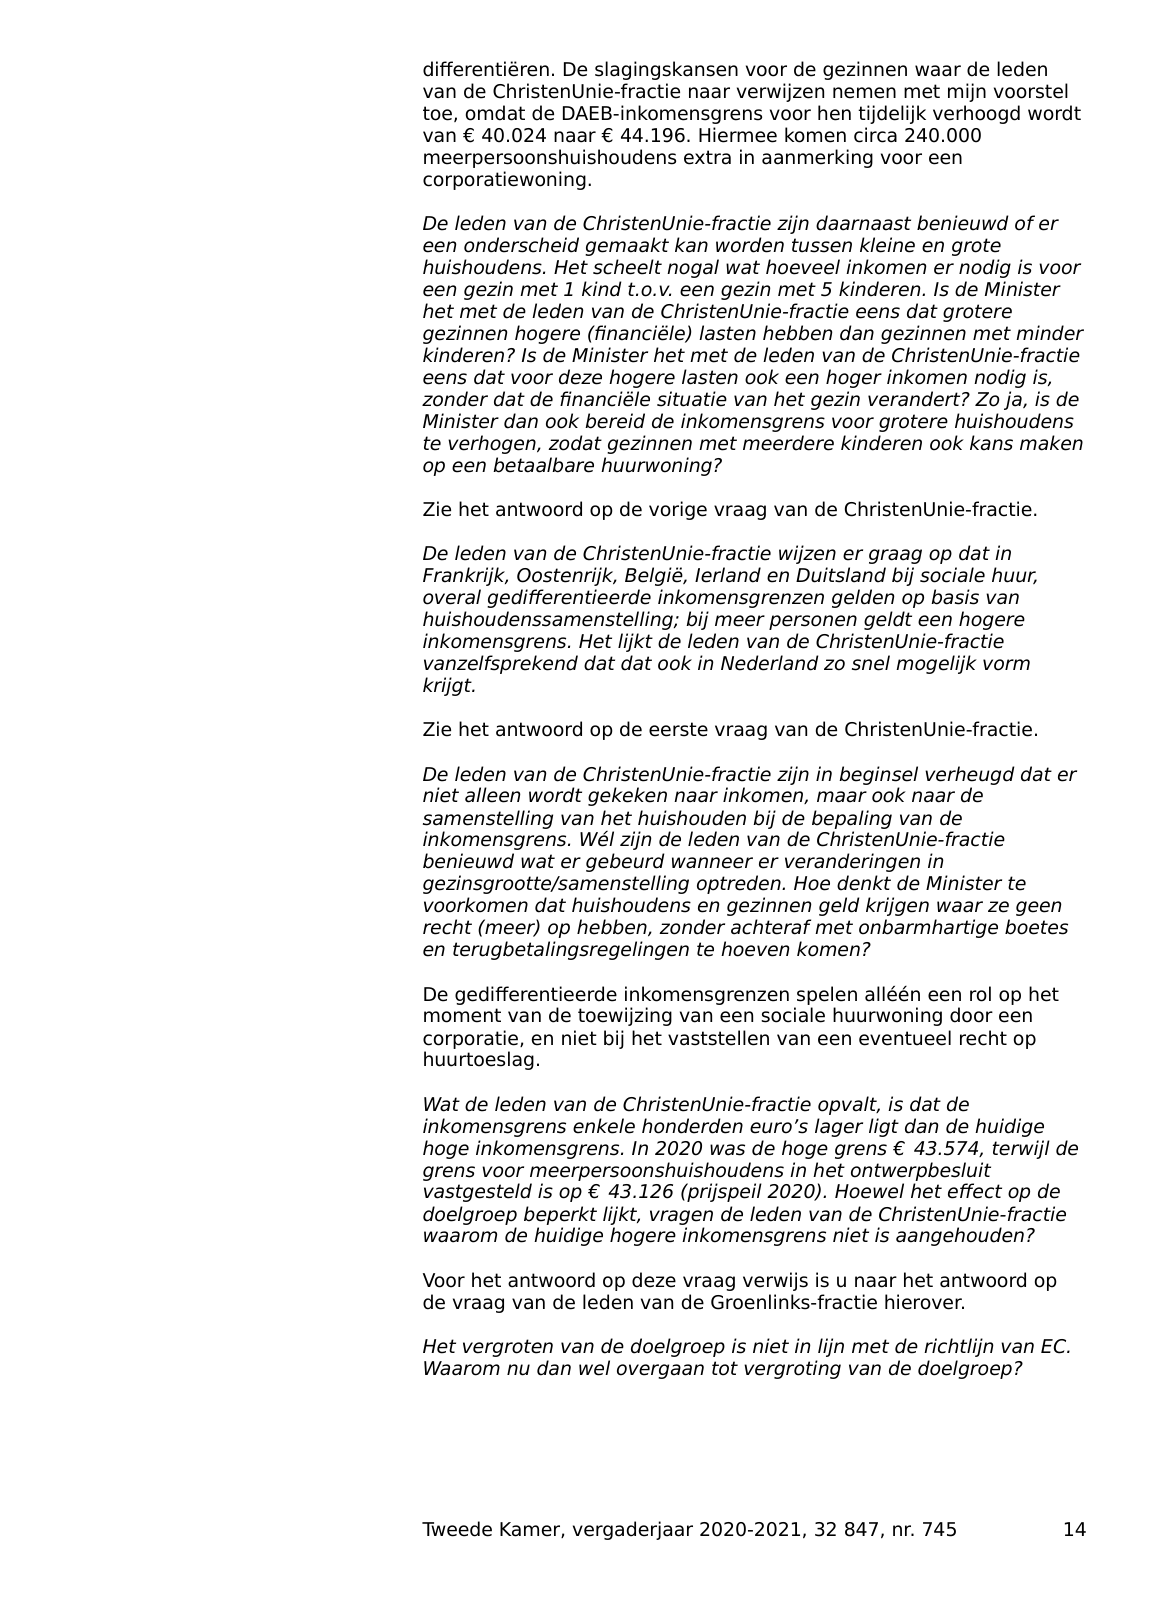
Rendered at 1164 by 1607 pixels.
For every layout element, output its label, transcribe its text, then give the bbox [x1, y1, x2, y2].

text De gedifferentieerde inkomensgrenzen spelen alléén een rol op het moment van de toewijzing van een sociale huurwoning door een corporatie, en niet bij het vaststellen van een eventueel recht op huurtoeslag. [422, 983, 1087, 1071]
text De leden van de ChristenUnie-fractie zijn in beginsel verheugd dat er niet alleen wordt gekeken naar inkomen, maar ook naar de samenstelling van het huishouden bij de bepaling van de inkomensgrens. Wél zijn de leden van de ChristenUnie-fractie benieuwd wat er gebeurd wanneer er veranderingen in gezinsgrootte/samenstelling optreden. Hoe denkt de Minister te voorkomen dat huishoudens en gezinnen geld krijgen waar ze geen recht (meer) op hebben, zonder achteraf met onbarmhartige boetes en terugbetalingsregelingen te hoeven komen? [422, 763, 1087, 961]
text De leden van de ChristenUnie-fractie zijn daarnaast benieuwd of er een onderscheid gemaakt kan worden tussen kleine en grote huishoudens. Het scheelt nogal wat hoeveel inkomen er nodig is voor een gezin met 1 kind t.o.v. een gezin met 5 kinderen. Is de Minister het met de leden van de ChristenUnie-fractie eens dat grotere gezinnen hogere (financiële) lasten hebben dan gezinnen met minder kinderen? Is de Minister het met de leden van de ChristenUnie-fractie eens dat voor deze hogere lasten ook een hoger inkomen nodig is, zonder dat de financiële situatie van het gezin verandert? Zo ja, is de Minister dan ook bereid de inkomensgrens voor grotere huishoudens te verhogen, zodat gezinnen met meerdere kinderen ook kans maken op een betaalbare huurwoning? [422, 213, 1087, 477]
text differentiëren. De slagingskansen voor de gezinnen waar de leden van de ChristenUnie-fractie naar verwijzen nemen met mijn voorstel toe, omdat de DAEB-inkomensgrens voor hen tijdelijk verhoogd wordt van € 40.024 naar € 44.196. Hiermee komen circa 240.000 meerpersoonshuishoudens extra in aanmerking voor een corporatiewoning. [422, 59, 1087, 191]
text Zie het antwoord op de vorige vraag van de ChristenUnie-fractie. [422, 499, 1087, 521]
text Voor het antwoord op deze vraag verwijs is u naar het antwoord op de vraag van de leden van de Groenlinks-fractie hierover. [422, 1269, 1087, 1313]
text Wat de leden van de ChristenUnie-fractie opvalt, is dat de inkomensgrens enkele honderden euro’s lager ligt dan de huidige hoge inkomensgrens. In 2020 was de hoge grens € 43.574, terwijl de grens voor meerpersoonshuishoudens in het ontwerpbesluit vastgesteld is op € 43.126 (prijspeil 2020). Hoewel het effect op de doelgroep beperkt lijkt, vragen de leden van de ChristenUnie-fractie waarom de huidige hogere inkomensgrens niet is aangehouden? [422, 1093, 1087, 1247]
text Het vergroten van de doelgroep is niet in lijn met de richtlijn van EC. Waarom nu dan wel overgaan tot vergroting van de doelgroep? [422, 1336, 1087, 1380]
text Zie het antwoord op de eerste vraag van de ChristenUnie-fractie. [422, 719, 1087, 741]
text De leden van de ChristenUnie-fractie wijzen er graag op dat in Frankrijk, Oostenrijk, België, Ierland en Duitsland bij sociale huur, overal gedifferentieerde inkomensgrenzen gelden op basis van huishoudenssamenstelling; bij meer personen geldt een hogere inkomensgrens. Het lijkt de leden van de ChristenUnie-fractie vanzelfsprekend dat dat ook in Nederland zo snel mogelijk vorm krijgt. [422, 543, 1087, 697]
